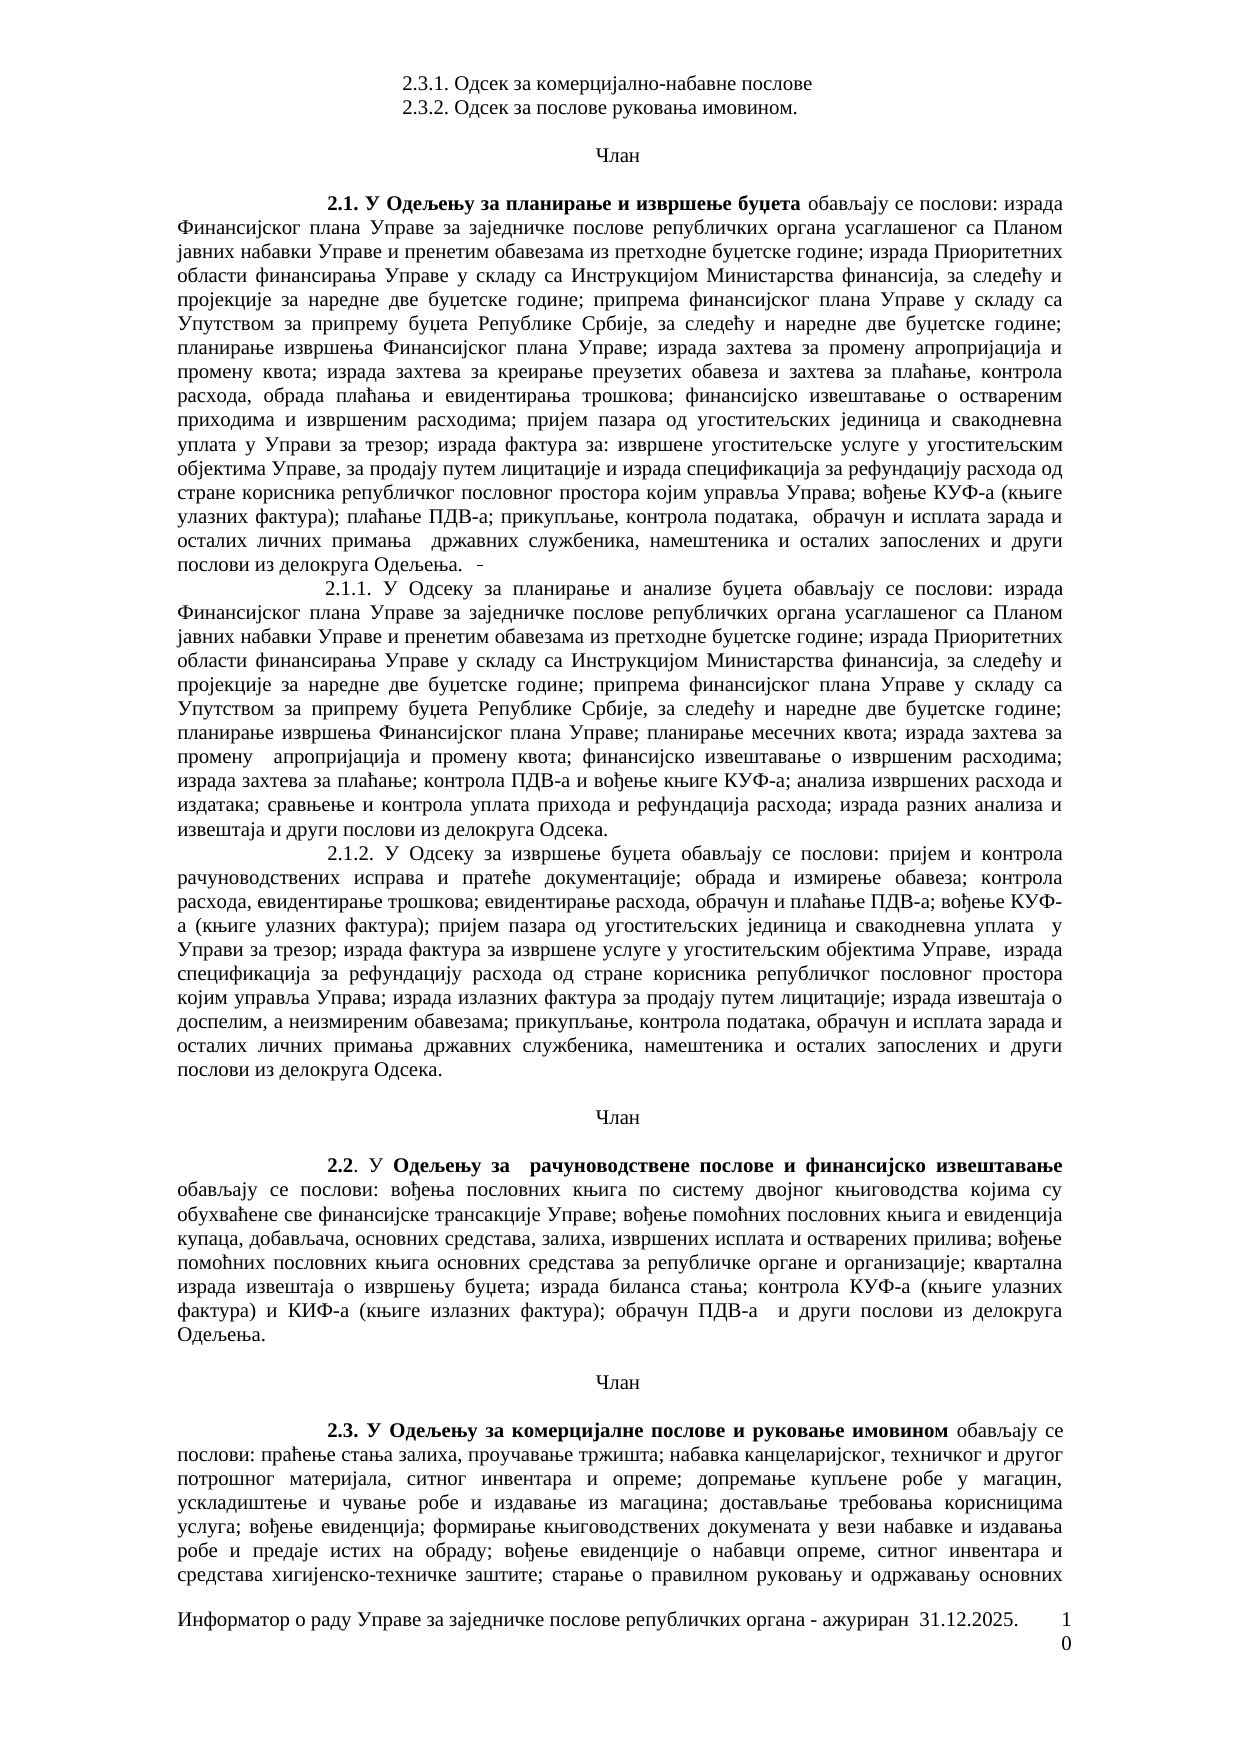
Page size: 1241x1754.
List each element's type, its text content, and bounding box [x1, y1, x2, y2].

text Члан [177, 1370, 1063, 1394]
text 2.3.1. Одсек за комерцијално-набавне послове [177, 71, 1063, 94]
text 2.1.1. У Одсеку за планирање и анализе буџета обављају се послови: израда Финансијског плана Управе за заједничке послове републичких органа усаглашеног са Планом јавних набавки Управе и пренетим обавезама из претходне буџетске године; израда Приоритетних области финансирања Управе у складу са Инструкцијом Министарства финансија, за следећу и пројекције за наредне две буџетске године; припрема финансијског плана Управе у складу са Упутством за припрему буџета Републике Србије, за следећу и наредне две буџетске године; планирање извршења Финансијског плана Управе; планирање месечних квота; израда захтева за промену апропријација и промену квота; финансијско извештавање о извршеним расходима; израда захтева за плаћање; контрола ПДВ-а и вођење књиге КУФ-а; анализа извршених расхода и издатака; сравњење и контрола уплата прихода и рефундација расхода; израда разних анализа и извештаја и други послови из делокруга Одсека. [177, 576, 1063, 841]
text 2.1. У Одељењу за планирање и извршење буџета обављају се послови: израда Финансијског плана Управе за заједничке послове републичких органа усаглашеног са Планом јавних набавки Управе и пренетим обавезама из претходне буџетске године; израда Приоритетних области финансирања Управе у складу са Инструкцијом Министарства финансија, за следећу и пројекције за наредне две буџетске године; припрема финансијског плана Управе у складу са Упутством за припрему буџета Републике Србије, за следећу и наредне две буџетске године; планирање извршења Финансијског плана Управе; израда захтева за промену апропријација и промену квота; израда захтева за креирање преузетих обавеза и захтева за плаћање, контрола расхода, обрада плаћања и евидентирања трошкова; финансијско извештавање о оствареним приходима и извршеним расходима; пријем пазара од угоститељских јединица и свакодневна уплата у Управи за трезор; израда фактура за: извршене угоститељске услуге у угоститељским објектима Управе, за продају путем лицитације и израда спецификација за рефундацију расхода од стране корисника републичког пословног простора којим управља Управа; вођење КУФ-а (књиге улазних фактура); плаћање ПДВ-а; прикупљање, контрола података, обрачун и исплата зарада и осталих личних примања државних службеника, намештеника и осталих запослених и други послови из делокруга Одељења. [177, 191, 1063, 576]
text 2.1.2. У Одсеку за извршење буџета обављају се послови: пријем и контрола рачуноводствених исправа и пратеће документације; обрада и измирење обавеза; контрола расхода, евидентирање трошкова; евидентирање расхода, обрачун и плаћање ПДВ-а; вођење КУФ-а (књиге улазних фактура); пријем пазара од угоститељских јединица и свакодневна уплата у Управи за трезор; израда фактура за извршене услуге у угоститељским објектима Управе, израда спецификација за рефундацију расхода од стране корисника републичког пословног простора којим управља Управа; израда излазних фактура за продају путем лицитације; израда извештаја о доспелим, а неизмиреним обавезама; прикупљање, контрола података, обрачун и исплата зарада и осталих личних примања државних службеника, намештеника и осталих запослених и други послови из делокруга Одсека. [177, 841, 1063, 1081]
text Члан [177, 1105, 1063, 1129]
text 2.3.2. Одсек за послове руковања имовином. [177, 94, 1063, 119]
text 2.2. У Одељењу за рачуноводствене послове и финансијско извештавање обављају се послови: вођења пословних књига по систему двојног књиговодства којима су обухваћене све финансијске трансакције Управе; вођење помоћних пословних књига и евиденција купаца, добављача, основних средстава, залиха, извршених исплата и остварених прилива; вођење помоћних пословних књига основних средстава за републичке органе и организације; квартална израда извештаја о извршењу буџета; израда биланса стања; контрола КУФ-а (књиге улазних фактура) и КИФ-а (књиге излазних фактура); обрачун ПДВ-а и други послови из делокруга Одељења. [177, 1153, 1063, 1346]
text 2.3. У Одељењу за комерцијалне послове и руковање имовином обављају се послови: праћење стања залиха, проучавање тржишта; набавка канцеларијског, техничког и другог потрошног материјала, ситног инвентара и опреме; допремање купљене робе у магацин, ускладиштење и чување робе и издавање из магацина; достављање требовања корисницима услуга; вођење евиденција; формирање књиговодствених докумената у вези набавке и издавања робе и предаје истих на обраду; вођење евиденције о набавци опреме, ситног инвентара и средстава хигијенско-техничке заштите; старање о правилном руковању и одржавању основних [177, 1418, 1063, 1586]
text Члан [177, 143, 1063, 167]
